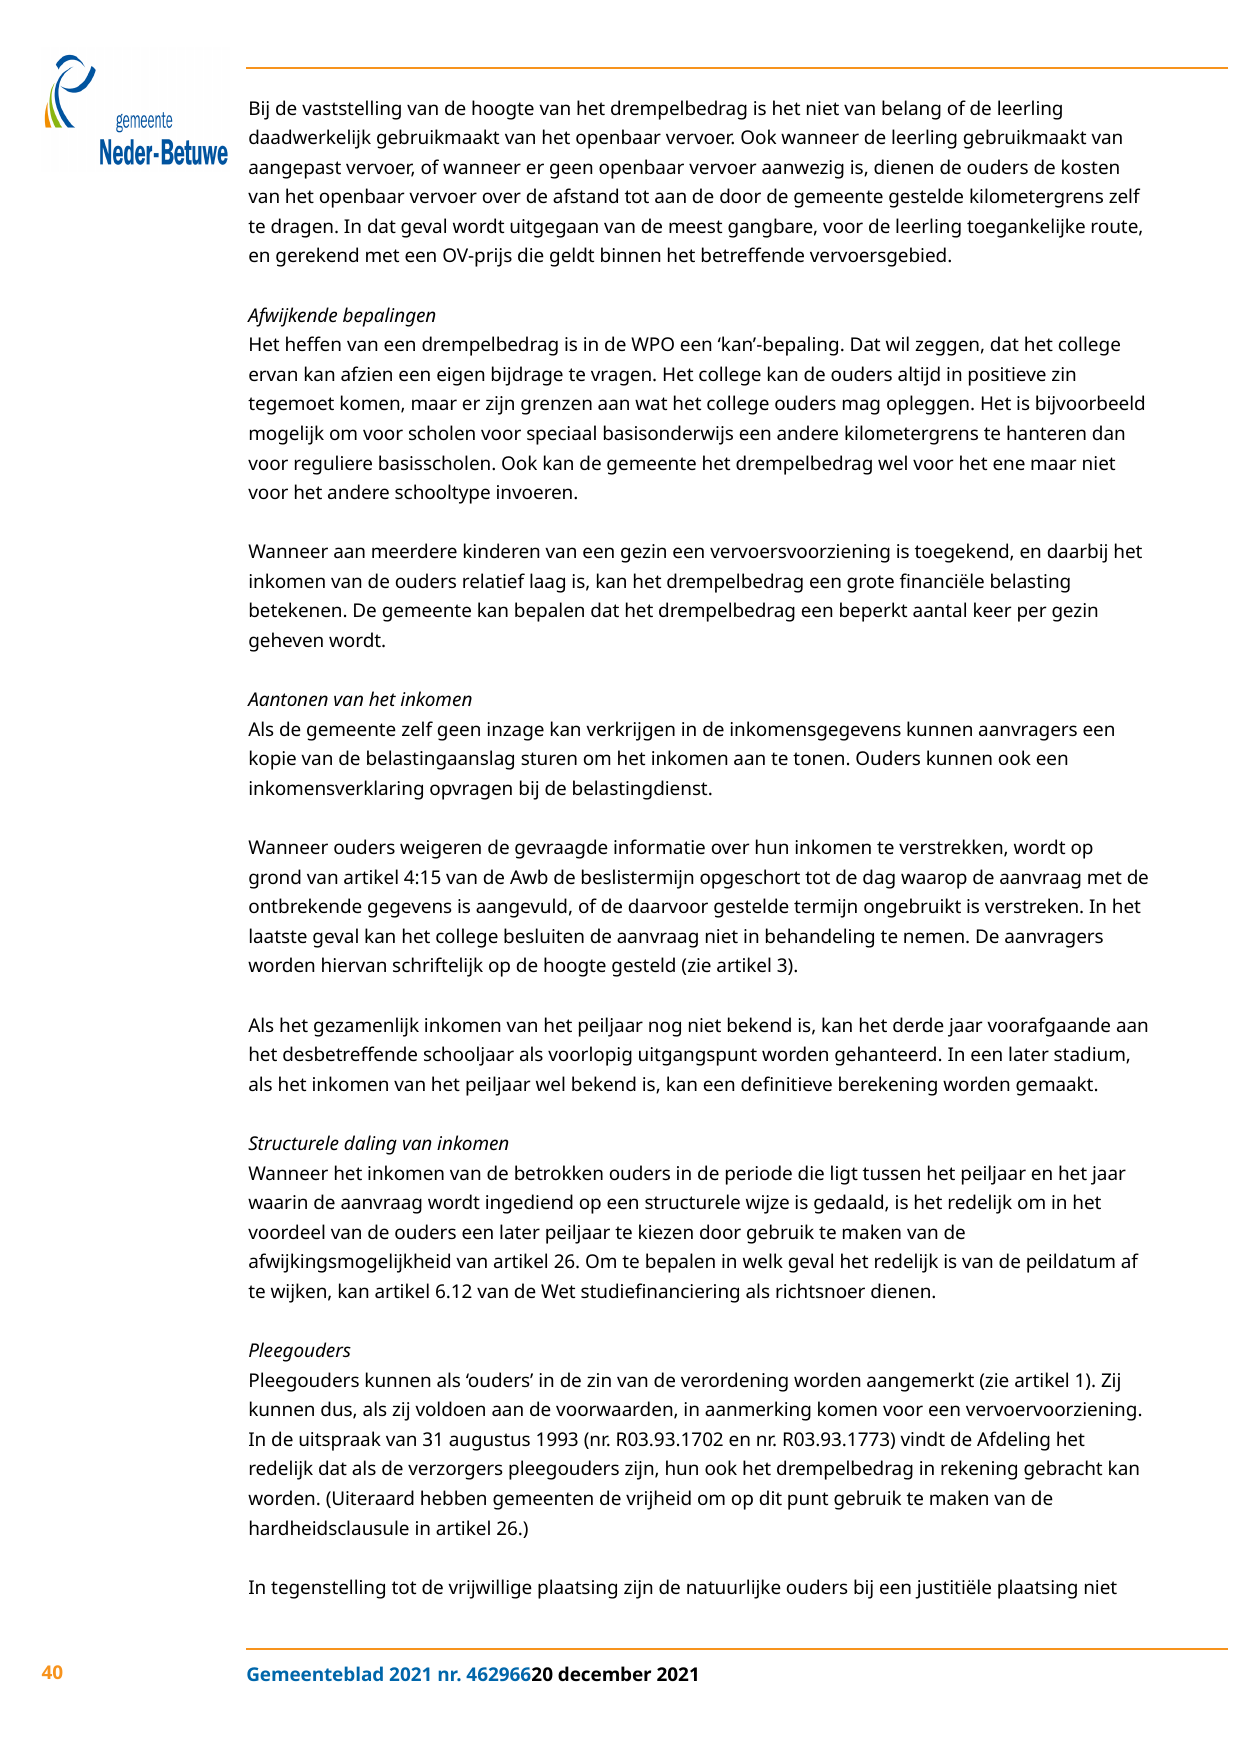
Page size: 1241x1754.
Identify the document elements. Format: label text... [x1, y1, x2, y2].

text Het heffen van een drempelbedrag is in de WPO een ‘kan’-bepaling. Dat wil zeggen, dat het college ervan kan afzien een eigen bijdrage te vragen. Het college kan de ouders altijd in positieve zin tegemoet komen, maar er zijn grenzen aan wat het college ouders mag opleggen. Het is bijvoorbeeld mogelijk om voor scholen voor speciaal basisonderwijs een andere kilometergrens te hanteren dan voor reguliere basisscholen. Ook kan de gemeente het drempelbedrag wel voor het ene maar niet voor het andere schooltype invoeren. [248, 331, 1152, 505]
picture [41, 47, 231, 172]
text Als het gezamenlijk inkomen van het peiljaar nog niet bekend is, kan het derde jaar voorafgaande aan het desbetreffende schooljaar als voorlopig uitgangspunt worden gehanteerd. In een later stadium, als het inkomen van het peiljaar wel bekend is, kan een definitieve berekening worden gemaakt. [248, 1012, 1152, 1097]
text In tegenstelling tot de vrijwillige plaatsing zijn de natuurlijke ouders bij een justitiële plaatsing niet [248, 1574, 1152, 1600]
text Pleegouders [248, 1337, 1152, 1363]
text Wanneer ouders weigeren de gevraagde informatie over hun inkomen te verstrekken, wordt op grond van artikel 4:15 van de Awb de beslistermijn opgeschort tot de dag waarop de aanvraag met de ontbrekende gegevens is aangevuld, of de daarvoor gestelde termijn ongebruikt is verstreken. In het laatste geval kan het college besluiten de aanvraag niet in behandeling te nemen. De aanvragers worden hiervan schriftelijk op de hoogte gesteld (zie artikel 3). [248, 834, 1152, 978]
text Wanneer het inkomen van de betrokken ouders in de periode die ligt tussen het peiljaar en het jaar waarin de aanvraag wordt ingediend op een structurele wijze is gedaald, is het redelijk om in het voordeel van de ouders een later peiljaar te kiezen door gebruik te maken van de afwijkingsmogelijkheid van artikel 26. Om te bepalen in welk geval het redelijk is van de peildatum af te wijken, kan artikel 6.12 van de Wet studiefinanciering als richtsnoer dienen. [248, 1160, 1152, 1304]
text Als de gemeente zelf geen inzage kan verkrijgen in de inkomensgegevens kunnen aanvragers een kopie van de belastingaanslag sturen om het inkomen aan te tonen. Ouders kunnen ook een inkomensverklaring opvragen bij de belastingdienst. [248, 716, 1152, 801]
text Wanneer aan meerdere kinderen van een gezin een vervoersvoorziening is toegekend, en daarbij het inkomen van de ouders relatief laag is, kan het drempelbedrag een grote financiële belasting betekenen. De gemeente kan bepalen dat het drempelbedrag een beperkt aantal keer per gezin geheven wordt. [248, 538, 1152, 653]
text Aantonen van het inkomen [248, 686, 1152, 712]
text Structurele daling van inkomen [248, 1130, 1152, 1156]
text Pleegouders kunnen als ‘ouders’ in de zin van de verordening worden aangemerkt (zie artikel 1). Zij kunnen dus, als zij voldoen aan de voorwaarden, in aanmerking komen voor een vervoervoorziening. In de uitspraak van 31 augustus 1993 (nr. R03.93.1702 en nr. R03.93.1773) vindt de Afdeling het redelijk dat als de verzorgers pleegouders zijn, hun ook het drempelbedrag in rekening gebracht kan worden. (Uiteraard hebben gemeenten de vrijheid om op dit punt gebruik te maken van de hardheidsclausule in artikel 26.) [248, 1367, 1152, 1541]
text Bij de vaststelling van de hoogte van het drempelbedrag is het niet van belang of de leerling daadwerkelijk gebruikmaakt van het openbaar vervoer. Ook wanneer de leerling gebruikmaakt van aangepast vervoer, of wanneer er geen openbaar vervoer aanwezig is, dienen de ouders de kosten van het openbaar vervoer over de afstand tot aan de door de gemeente gestelde kilometergrens zelf te dragen. In dat geval wordt uitgegaan van de meest gangbare, voor de leerling toegankelijke route, en gerekend met een OV-prijs die geldt binnen het betreffende vervoersgebied. [248, 95, 1152, 268]
text Afwijkende bepalingen [248, 302, 1152, 328]
